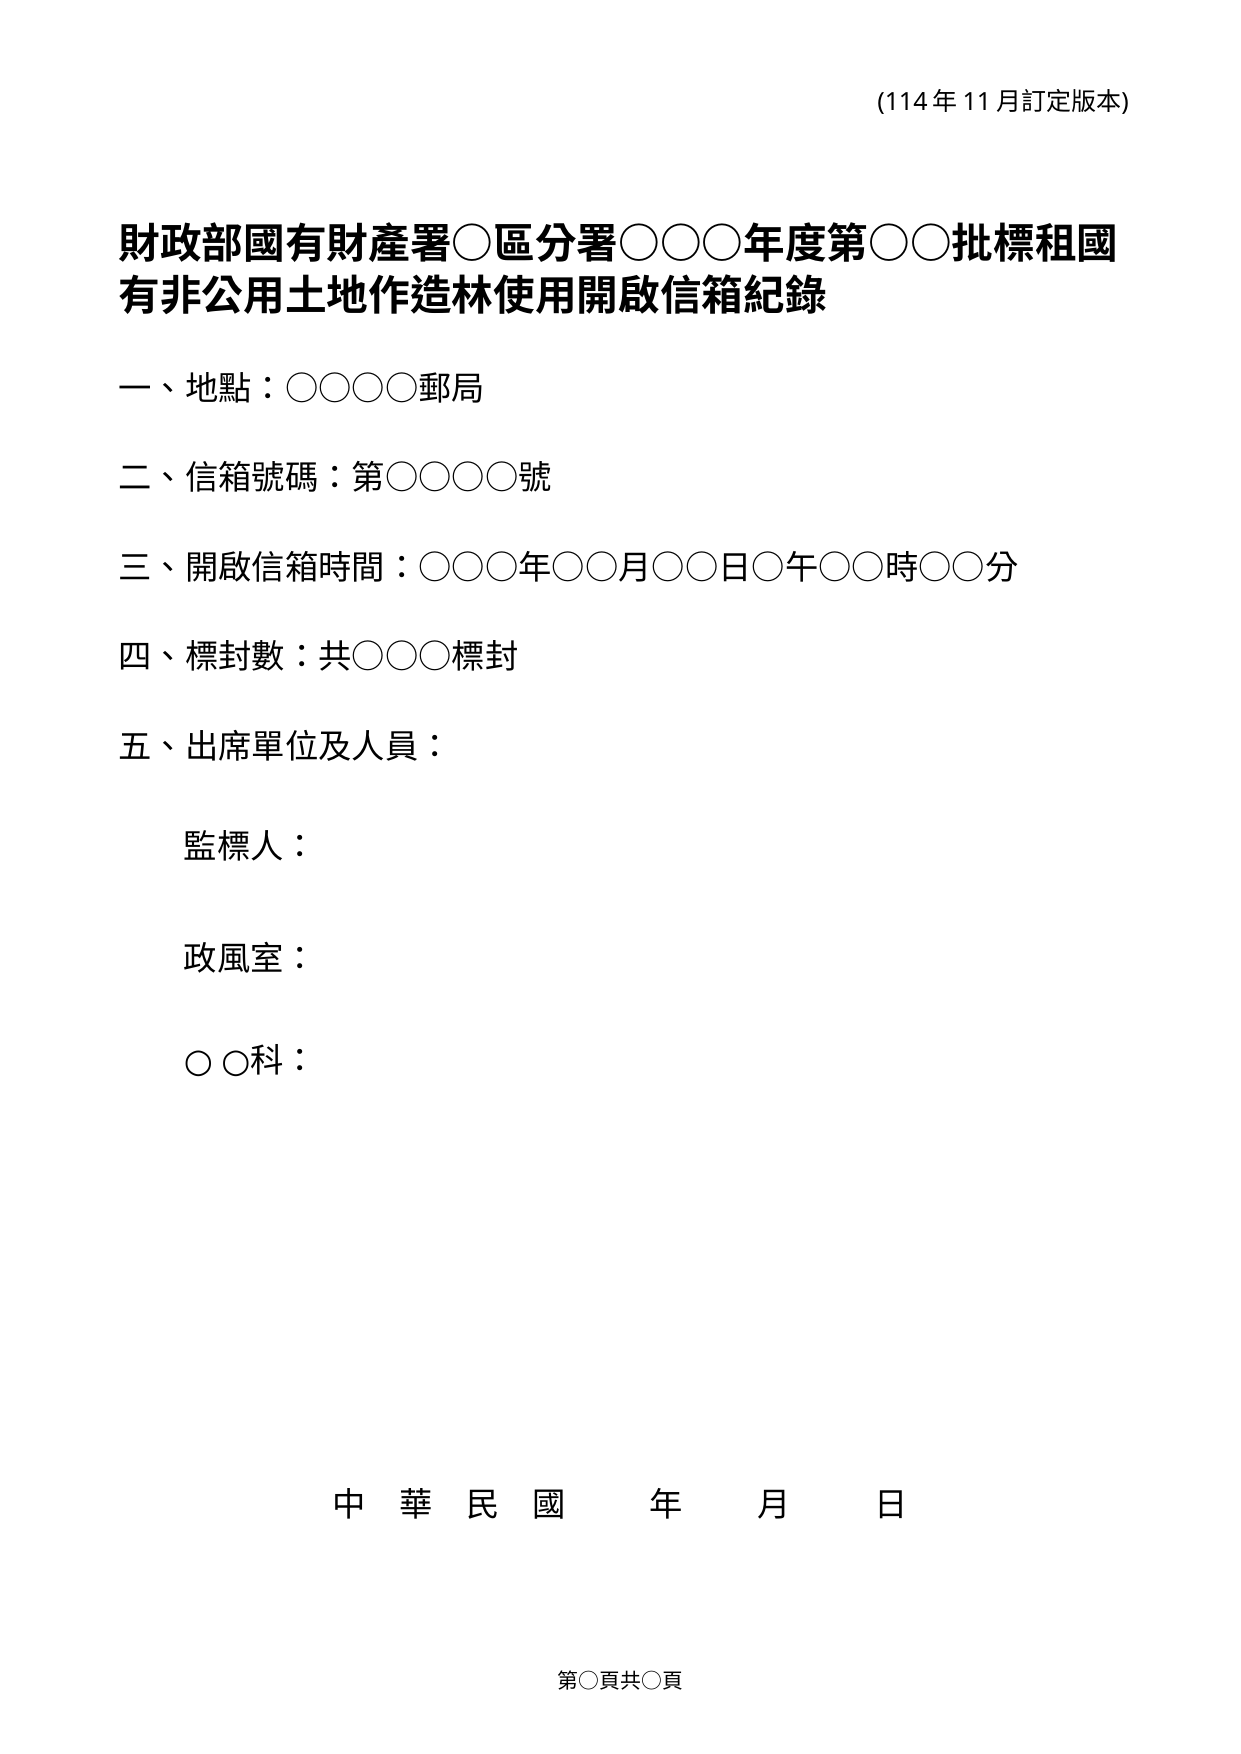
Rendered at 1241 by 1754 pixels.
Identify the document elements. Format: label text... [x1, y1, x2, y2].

text 財政部國有財產署○區分署○○○年度第○○批標租國有非公用土地作造林使用開啟信箱紀錄 [118, 217, 1122, 321]
list ○科： [184, 1031, 1122, 1083]
text 四、標封數：共○○○標封 [118, 627, 1122, 679]
text 一、地點：○○○○郵局 [118, 358, 1118, 410]
text 政風室： [184, 919, 1122, 994]
text 監標人： [184, 806, 1122, 881]
text 中 華 民 國 年 月 日 [118, 1475, 1122, 1527]
text 五、出席單位及人員： [118, 717, 1122, 769]
text 二、信箱號碼：第○○○○號 [118, 448, 1122, 500]
text 三、開啟信箱時間：○○○年○○月○○日○午○○時○○分 [118, 537, 1122, 589]
text (114年11月訂定版本) [877, 81, 1141, 118]
